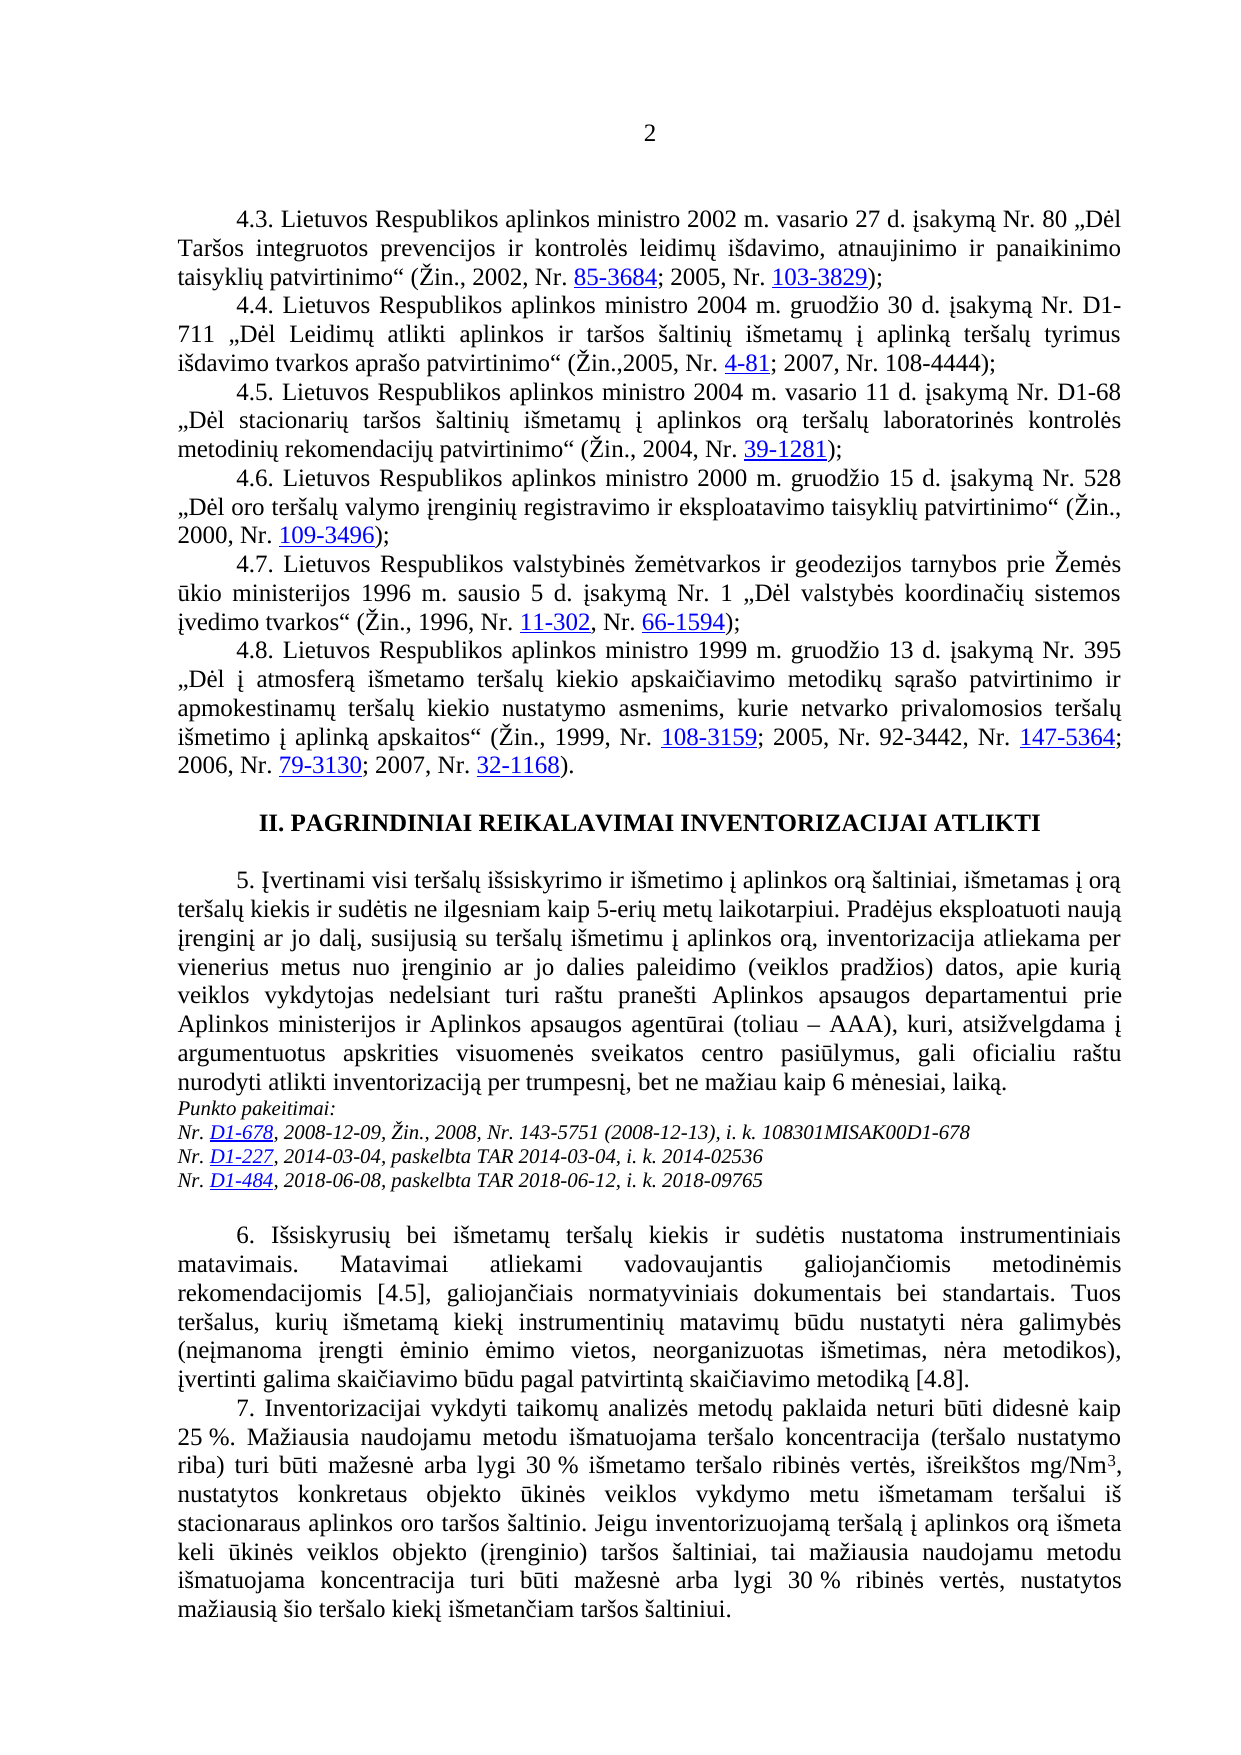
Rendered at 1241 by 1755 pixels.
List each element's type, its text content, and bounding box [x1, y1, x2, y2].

text 7. Inventorizacijai vykdyti taikomų analizės metodų paklaida neturi būti didesnė kaip 25 %. Mažiausia naudojamu metodu išmatuojama teršalo koncentracija (teršalo nustatymo riba) turi būti mažesnė arba lygi 30 % išmetamo teršalo ribinės vertės, išreikštos mg/Nm3, nustatytos konkretaus objekto ūkinės veiklos vykdymo metu išmetamam teršalui iš stacionaraus aplinkos oro taršos šaltinio. Jeigu inventorizuojamą teršalą į aplinkos orą išmeta keli ūkinės veiklos objekto (įrenginio) taršos šaltiniai, tai mažiausia naudojamu metodu išmatuojama koncentracija turi būti mažesnė arba lygi 30 % ribinės vertės, nustatytos mažiausią šio teršalo kiekį išmetančiam taršos šaltiniui. [177, 1393, 1122, 1623]
text 4.8. Lietuvos Respublikos aplinkos ministro 1999 m. gruodžio 13 d. įsakymą Nr. 395 „Dėl į atmosferą išmetamo teršalų kiekio apskaičiavimo metodikų sąrašo patvirtinimo ir apmokestinamų teršalų kiekio nustatymo asmenims, kurie netvarko privalomosios teršalų išmetimo į aplinką apskaitos“ (Žin., 1999, Nr. 108-3159; 2005, Nr. 92-3442, Nr. 147-5364; 2006, Nr. 79-3130; 2007, Nr. 32-1168). [177, 636, 1122, 779]
text 4.7. Lietuvos Respublikos valstybinės žemėtvarkos ir geodezijos tarnybos prie Žemės ūkio ministerijos 1996 m. sausio 5 d. įsakymą Nr. 1 „Dėl valstybės koordinačių sistemos įvedimo tvarkos“ (Žin., 1996, Nr. 11-302, Nr. 66-1594); [177, 549, 1122, 636]
text 4.5. Lietuvos Respublikos aplinkos ministro 2004 m. vasario 11 d. įsakymą Nr. D1-68 „Dėl stacionarių taršos šaltinių išmetamų į aplinkos orą teršalų laboratorinės kontrolės metodinių rekomendacijų patvirtinimo“ (Žin., 2004, Nr. 39-1281); [177, 377, 1122, 463]
text 4.4. Lietuvos Respublikos aplinkos ministro 2004 m. gruodžio 30 d. įsakymą Nr. D1-711 „Dėl Leidimų atlikti aplinkos ir taršos šaltinių išmetamų į aplinką teršalų tyrimus išdavimo tvarkos aprašo patvirtinimo“ (Žin.,2005, Nr. 4-81; 2007, Nr. 108-4444); [177, 291, 1122, 377]
text 5. Įvertinami visi teršalų išsiskyrimo ir išmetimo į aplinkos orą šaltiniai, išmetamas į orą teršalų kiekis ir sudėtis ne ilgesniam kaip 5-erių metų laikotarpiui. Pradėjus eksploatuoti naują įrenginį ar jo dalį, susijusią su teršalų išmetimu į aplinkos orą, inventorizacija atliekama per vienerius metus nuo įrenginio ar jo dalies paleidimo (veiklos pradžios) datos, apie kurią veiklos vykdytojas nedelsiant turi raštu pranešti Aplinkos apsaugos departamentui prie Aplinkos ministerijos ir Aplinkos apsaugos agentūrai (toliau – AAA), kuri, atsižvelgdama į argumentuotus apskrities visuomenės sveikatos centro pasiūlymus, gali oficialiu raštu nurodyti atlikti inventorizaciją per trumpesnį, bet ne mažiau kaip 6 mėnesiai, laiką. [177, 866, 1122, 1096]
text II. PAGRINDINIAI REIKALAVIMAI INVENTORIZACIJAI ATLIKTI [177, 808, 1122, 837]
text 4.6. Lietuvos Respublikos aplinkos ministro 2000 m. gruodžio 15 d. įsakymą Nr. 528 „Dėl oro teršalų valymo įrenginių registravimo ir eksploatavimo taisyklių patvirtinimo“ (Žin., 2000, Nr. 109-3496); [177, 463, 1122, 549]
text Nr. D1-484, 2018-06-08, paskelbta TAR 2018-06-12, i. k. 2018-09765 [177, 1168, 1122, 1192]
text Punkto pakeitimai: [177, 1096, 1122, 1120]
text 4.3. Lietuvos Respublikos aplinkos ministro 2002 m. vasario 27 d. įsakymą Nr. 80 „Dėl Taršos integruotos prevencijos ir kontrolės leidimų išdavimo, atnaujinimo ir panaikinimo taisyklių patvirtinimo“ (Žin., 2002, Nr. 85-3684; 2005, Nr. 103-3829); [177, 204, 1122, 291]
text Nr. D1-678, 2008-12-09, Žin., 2008, Nr. 143-5751 (2008-12-13), i. k. 108301MISAK00D1-678 [177, 1120, 1122, 1144]
text 6. Išsiskyrusių bei išmetamų teršalų kiekis ir sudėtis nustatoma instrumentiniais matavimais. Matavimai atliekami vadovaujantis galiojančiomis metodinėmis rekomendacijomis [4.5], galiojančiais normatyviniais dokumentais bei standartais. Tuos teršalus, kurių išmetamą kiekį instrumentinių matavimų būdu nustatyti nėra galimybės (neįmanoma įrengti ėminio ėmimo vietos, neorganizuotas išmetimas, nėra metodikos), įvertinti galima skaičiavimo būdu pagal patvirtintą skaičiavimo metodiką [4.8]. [177, 1221, 1122, 1393]
text Nr. D1-227, 2014-03-04, paskelbta TAR 2014-03-04, i. k. 2014-02536 [177, 1144, 1122, 1168]
